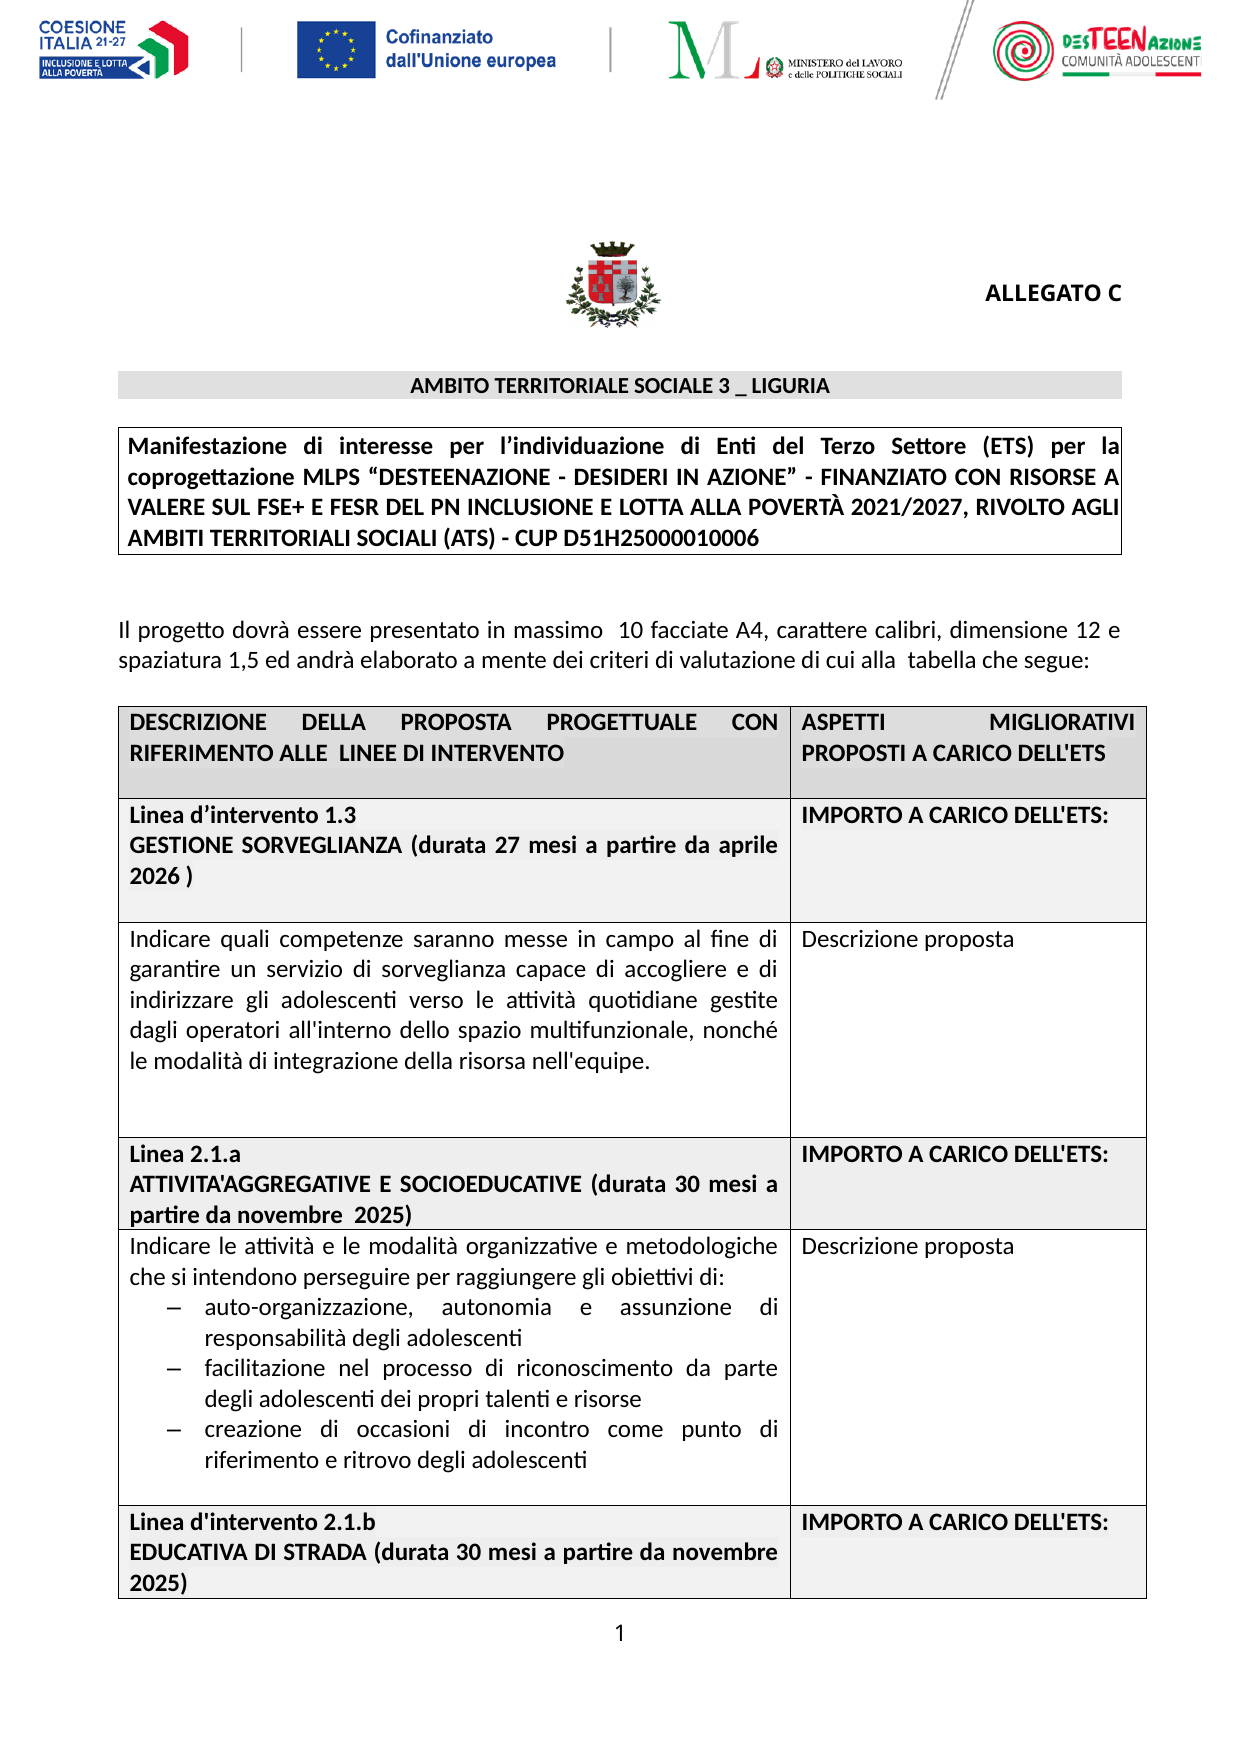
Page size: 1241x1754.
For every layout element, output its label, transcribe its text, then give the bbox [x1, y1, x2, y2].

text Manifestazione di interesse per l’individuazione di Enti del Terzo Settore (ETS) per la coprogettazione MLPS “DESTEENAZIONE - DESIDERI IN AZIONE” - FINANZIATO CON RISORSE A VALERE SUL FSE+ E FESR DEL PN INCLUSIONE E LOTTA ALLA POVERTÀ 2021/2027, RIVOLTO AGLI AMBITI TERRITORIALI SOCIALI (ATS) - CUP D51H25000010006 [119, 428, 1121, 554]
table_cell IMPORTO A CARICO DELL'ETS: [791, 799, 1146, 922]
table_cell Linea d’intervento 1.3 GESTIONE SORVEGLIANZA (durata 27 mesi a partire da aprile 2026 ) [119, 799, 790, 922]
table_header ASPETTI MIGLIORATIVI PROPOSTI A CARICO DELL'ETS [791, 707, 1146, 798]
table_cell Linea d'intervento 2.1.b EDUCATIVA DI STRADA (durata 30 mesi a partire da novembre 2025) [119, 1506, 790, 1598]
text AMBITO TERRITORIALE SOCIALE 3 _ LIGURIA [118, 371, 1122, 399]
table_header DESCRIZIONE DELLA PROPOSTA PROGETTUALE CON RIFERIMENTO ALLE LINEE DI INTERVENTO [119, 707, 790, 798]
table_cell Indicare quali competenze saranno messe in campo al fine di garantire un servizio di sorveglianza capace di accogliere e di indirizzare gli adolescenti verso le attività quotidiane gestite dagli operatori all'interno dello spazio multifunzionale, nonché le modalità di integrazione della risorsa nell'equipe. [119, 923, 790, 1137]
table_cell Descrizione proposta [791, 923, 1146, 1137]
table_cell Indicare le attività e le modalità organizzative e metodologiche che si intendono perseguire per raggiungere gli obiettivi di: auto-organizzazione, autonomia e assunzione di responsabilità degli adolescenti facilitazione nel processo di riconoscimento da parte degli adolescenti dei propri talenti e risorse creazione di occasioni di incontro come punto di riferimento e ritrovo degli adolescenti [119, 1230, 790, 1505]
text Il progetto dovrà essere presentato in massimo 10 facciate A4, carattere calibri, dimensione 12 e spaziatura 1,5 ed andrà elaborato a mente dei criteri di valutazione di cui alla tabella che segue: [118, 614, 1122, 675]
table_cell IMPORTO A CARICO DELL'ETS: [791, 1506, 1146, 1598]
table_cell IMPORTO A CARICO DELL'ETS: [791, 1138, 1146, 1229]
table_cell Descrizione proposta [791, 1230, 1146, 1505]
table_cell Linea 2.1.a ATTIVITA'AGGREGATIVE E SOCIOEDUCATIVE (durata 30 mesi a partire da novembre 2025) [119, 1138, 790, 1229]
